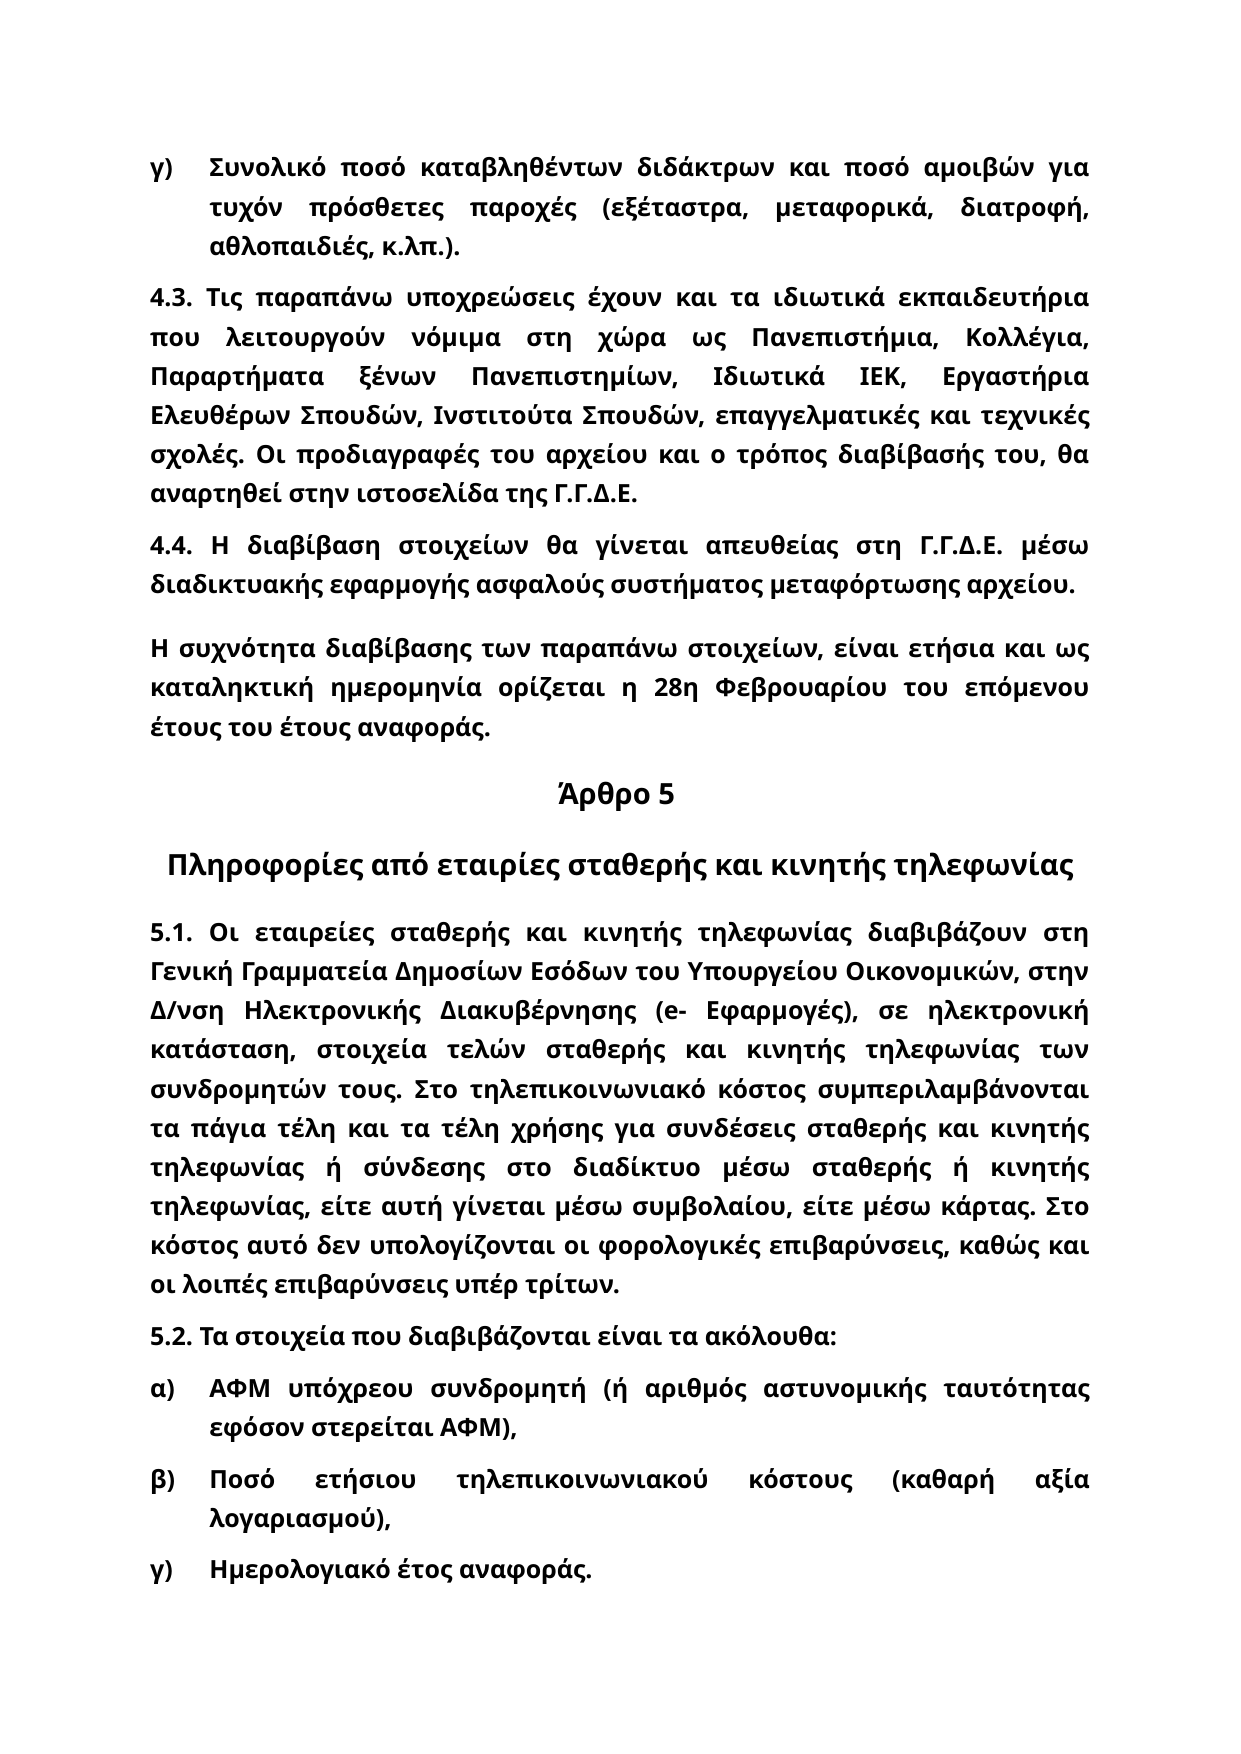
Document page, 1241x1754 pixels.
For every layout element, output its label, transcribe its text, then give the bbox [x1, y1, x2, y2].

list γ) Ημερολογιακό έτος αναφοράς. [150, 1552, 1090, 1586]
text 5.1. Οι εταιρείες σταθερής και κινητής τηλεφωνίας διαβιβάζουν στη Γενική Γραμματεία Δημοσίων Εσόδων του Υπουργείου Οικονομικών, στην Δ/νση Ηλεκτρονικής Διακυβέρνησης (e- Εφαρμογές), σε ηλεκτρονική κατάσταση, στοιχεία τελών σταθερής και κινητής τηλεφωνίας των συνδρομητών τους. Στο τηλεπικοινωνιακό κόστος συμπεριλαμβάνονται τα πάγια τέλη και τα τέλη χρήσης για συνδέσεις σταθερής και κινητής τηλεφωνίας ή σύνδεσης στο διαδίκτυο μέσω σταθερής ή κινητής τηλεφωνίας, είτε αυτή γίνεται μέσω συμβολαίου, είτε μέσω κάρτας. Στο κόστος αυτό δεν υπολογίζονται οι φορολογικές επιβαρύνσεις, καθώς και οι λοιπές επιβαρύνσεις υπέρ τρίτων. [150, 914, 1090, 1301]
list γ) Συνολικό ποσό καταβληθέντων διδάκτρων και ποσό αμοιβών για τυχόν πρόσθετες παροχές (εξέταστρα, μεταφορικά, διατροφή, αθλοπαιδιές, κ.λπ.). [150, 150, 1090, 262]
text 4.3. Τις παραπάνω υποχρεώσεις έχουν και τα ιδιωτικά εκπαιδευτήρια που λειτουργούν νόμιμα στη χώρα ως Πανεπιστήμια, Κολλέγια, Παραρτήματα ξένων Πανεπιστημίων, Ιδιωτικά ΙΕΚ, Εργαστήρια Ελευθέρων Σπουδών, Ινστιτούτα Σπουδών, επαγγελματικές και τεχνικές σχολές. Οι προδιαγραφές του αρχείου και ο τρόπος διαβίβασής του, θα αναρτηθεί στην ιστοσελίδα της Γ.Γ.Δ.Ε. [150, 280, 1090, 510]
list β) Ποσό ετήσιου τηλεπικοινωνιακού κόστους (καθαρή αξία λογαριασμού), [150, 1461, 1090, 1534]
subtitle Άρθρο 5 [150, 773, 1090, 813]
text 4.4. Η διαβίβαση στοιχείων θα γίνεται απευθείας στη Γ.Γ.Δ.Ε. μέσω διαδικτυακής εφαρμογής ασφαλούς συστήματος μεταφόρτωσης αρχείου. [150, 527, 1090, 601]
text 5.2. Τα στοιχεία που διαβιβάζονται είναι τα ακόλουθα: [150, 1319, 1090, 1353]
list α) ΑΦΜ υπόχρεου συνδρομητή (ή αριθμός αστυνομικής ταυτότητας εφόσον στερείται ΑΦΜ), [150, 1370, 1090, 1444]
text Η συχνότητα διαβίβασης των παραπάνω στοιχείων, είναι ετήσια και ως καταληκτική ημερομηνία ορίζεται η 28η Φεβρουαρίου του επόμενου έτους του έτους αναφοράς. [150, 631, 1090, 743]
subtitle Πληροφορίες από εταιρίες σταθερής και κινητής τηλεφωνίας [150, 844, 1090, 884]
